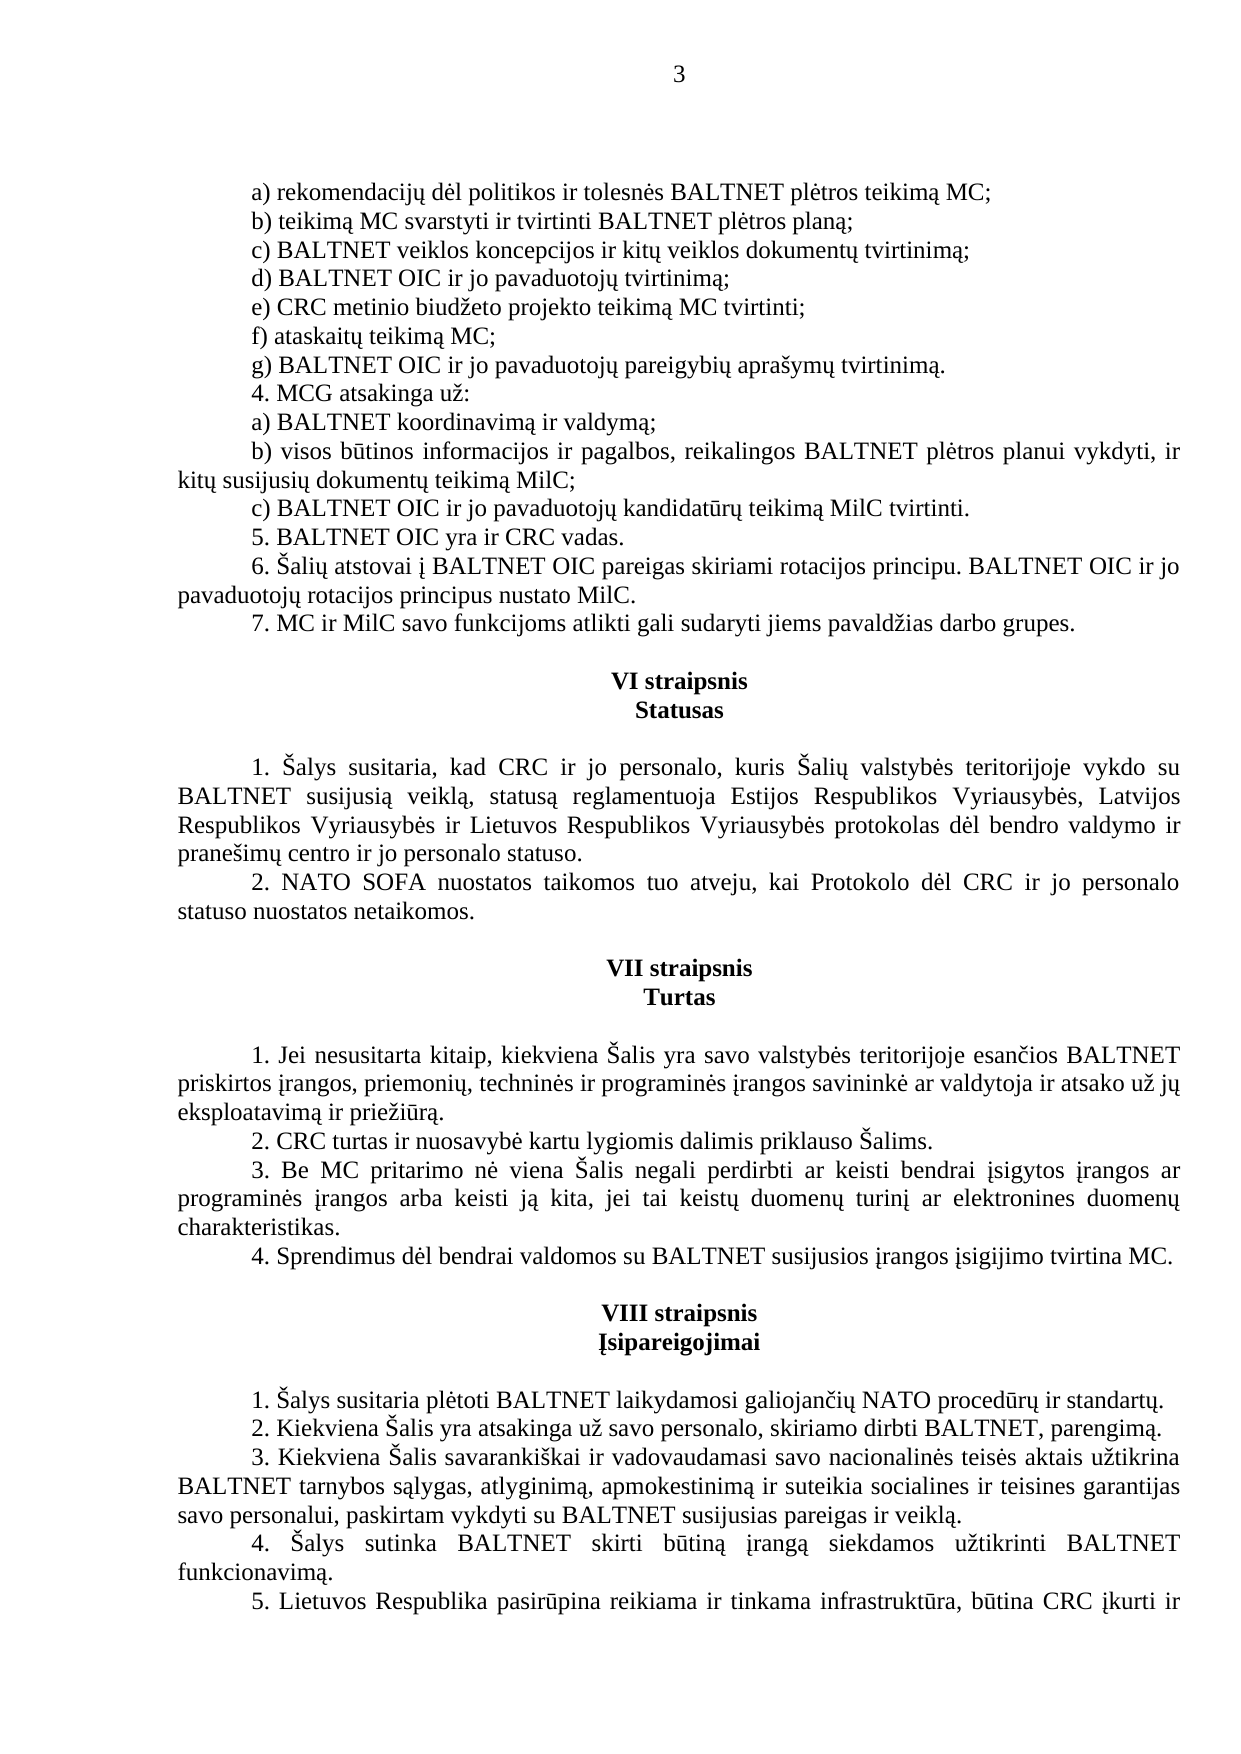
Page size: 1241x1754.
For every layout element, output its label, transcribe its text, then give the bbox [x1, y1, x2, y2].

text 6. Šalių atstovai į BALTNET OIC pareigas skiriami rotacijos principu. BALTNET OIC ir jo pavaduotojų rotacijos principus nustato MilC. [177, 551, 1181, 608]
text 2. Kiekviena Šalis yra atsakinga už savo personalo, skiriamo dirbti BALTNET, parengimą. [177, 1413, 1181, 1442]
text d) BALTNET OIC ir jo pavaduotojų tvirtinimą; [177, 263, 1181, 292]
text e) CRC metinio biudžeto projekto teikimą MC tvirtinti; [177, 292, 1181, 321]
text 1. Šalys susitaria, kad CRC ir jo personalo, kuris Šalių valstybės teritorijoje vykdo su BALTNET susijusią veiklą, statusą reglamentuoja Estijos Respublikos Vyriausybės, Latvijos Respublikos Vyriausybės ir Lietuvos Respublikos Vyriausybės protokolas dėl bendro valdymo ir pranešimų centro ir jo personalo statuso. [177, 752, 1181, 867]
text Įsipareigojimai [177, 1327, 1181, 1356]
text 3. Kiekviena Šalis savarankiškai ir vadovaudamasi savo nacionalinės teisės aktais užtikrina BALTNET tarnybos sąlygas, atlyginimą, apmokestinimą ir suteikia socialines ir teisines garantijas savo personalui, paskirtam vykdyti su BALTNET susijusias pareigas ir veiklą. [177, 1442, 1181, 1528]
text 4. MCG atsakinga už: [177, 378, 1181, 407]
text VII straipsnis [177, 953, 1181, 982]
text b) visos būtinos informacijos ir pagalbos, reikalingos BALTNET plėtros planui vykdyti, ir kitų susijusių dokumentų teikimą MilC; [177, 436, 1181, 493]
text b) teikimą MC svarstyti ir tvirtinti BALTNET plėtros planą; [177, 206, 1181, 235]
text a) BALTNET koordinavimą ir valdymą; [177, 407, 1181, 436]
text 2. CRC turtas ir nuosavybė kartu lygiomis dalimis priklauso Šalims. [177, 1126, 1181, 1155]
text f) ataskaitų teikimą MC; [177, 321, 1181, 350]
text c) BALTNET veiklos koncepcijos ir kitų veiklos dokumentų tvirtinimą; [177, 235, 1181, 263]
text 5. Lietuvos Respublika pasirūpina reikiama ir tinkama infrastruktūra, būtina CRC įkurti ir [177, 1586, 1181, 1615]
text VIII straipsnis [177, 1298, 1181, 1327]
text g) BALTNET OIC ir jo pavaduotojų pareigybių aprašymų tvirtinimą. [177, 350, 1181, 378]
text 1. Šalys susitaria plėtoti BALTNET laikydamosi galiojančių NATO procedūrų ir standartų. [177, 1385, 1181, 1413]
text a) rekomendacijų dėl politikos ir tolesnės BALTNET plėtros teikimą MC; [177, 177, 1181, 206]
text Statusas [177, 695, 1181, 723]
text c) BALTNET OIC ir jo pavaduotojų kandidatūrų teikimą MilC tvirtinti. [177, 493, 1181, 522]
text 3. Be MC pritarimo nė viena Šalis negali perdirbti ar keisti bendrai įsigytos įrangos ar programinės įrangos arba keisti ją kita, jei tai keistų duomenų turinį ar elektronines duomenų charakteristikas. [177, 1155, 1181, 1241]
text 2. NATO SOFA nuostatos taikomos tuo atveju, kai Protokolo dėl CRC ir jo personalo statuso nuostatos netaikomos. [177, 867, 1181, 925]
text Turtas [177, 982, 1181, 1011]
text 1. Jei nesusitarta kitaip, kiekviena Šalis yra savo valstybės teritorijoje esančios BALTNET priskirtos įrangos, priemonių, techninės ir programinės įrangos savininkė ar valdytoja ir atsako už jų eksploatavimą ir priežiūrą. [177, 1040, 1181, 1126]
text 7. MC ir MilC savo funkcijoms atlikti gali sudaryti jiems pavaldžias darbo grupes. [177, 608, 1181, 637]
text VI straipsnis [177, 666, 1181, 695]
text 5. BALTNET OIC yra ir CRC vadas. [177, 522, 1181, 551]
text 4. Sprendimus dėl bendrai valdomos su BALTNET susijusios įrangos įsigijimo tvirtina MC. [177, 1241, 1181, 1270]
text 4. Šalys sutinka BALTNET skirti būtiną įrangą siekdamos užtikrinti BALTNET funkcionavimą. [177, 1528, 1181, 1586]
